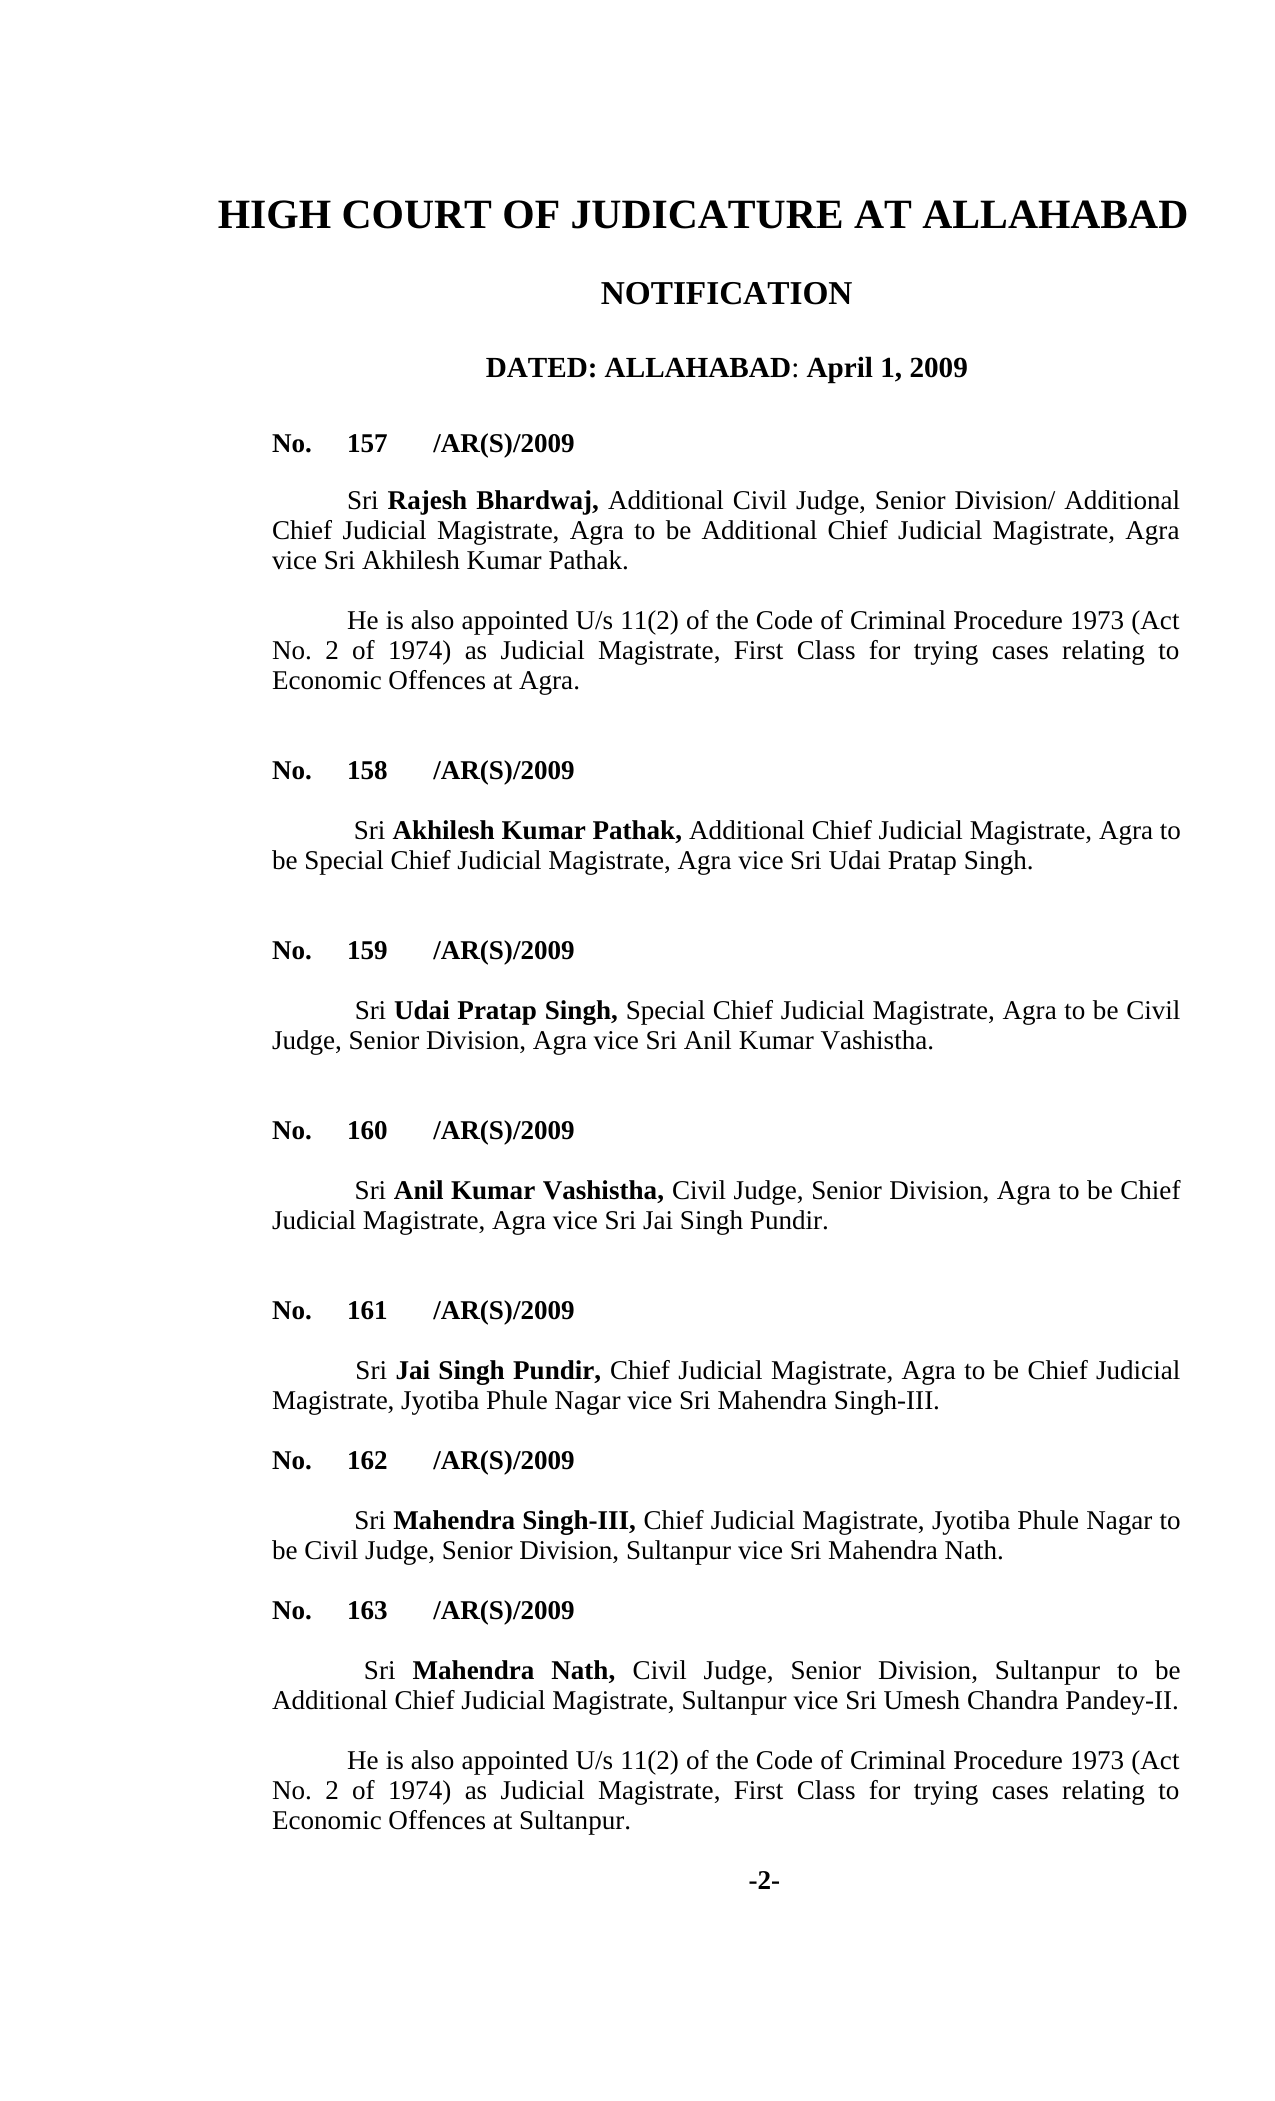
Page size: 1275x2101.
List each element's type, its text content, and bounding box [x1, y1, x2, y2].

subtitle DATED: ALLAHABAD: April 1, 2009 [272, 352, 1181, 384]
table_header No. [261, 1116, 328, 1146]
table_header 158 [328, 756, 422, 786]
table_header /AR(S)/2009 [422, 428, 636, 458]
table_header /AR(S)/2009 [422, 1596, 636, 1626]
text He is also appointed U/s 11(2) of the Code of Criminal Procedure 1973 (Act No. 2 of 1974) as Judicial Magistrate, First Class for trying cases relating to Economic Offences at Sultanpur. [272, 1746, 1181, 1836]
table_header No. [261, 1296, 328, 1326]
table_header /AR(S)/2009 [422, 1446, 636, 1476]
subtitle NOTIFICATION [272, 274, 1181, 311]
text Sri Mahendra Singh-III, Chief Judicial Magistrate, Jyotiba Phule Nagar to be Civil Judge, Senior Division, Sultanpur vice Sri Mahendra Nath. [272, 1506, 1181, 1566]
table_header /AR(S)/2009 [422, 756, 636, 786]
table_header No. [261, 1446, 328, 1476]
text Sri Akhilesh Kumar Pathak, Additional Chief Judicial Magistrate, Agra to be Special Chief Judicial Magistrate, Agra vice Sri Udai Pratap Singh. [272, 816, 1181, 876]
table_header No. [261, 1596, 328, 1626]
table_header /AR(S)/2009 [422, 1116, 636, 1146]
table_header /AR(S)/2009 [422, 936, 636, 966]
text -2- [272, 1866, 1181, 1896]
table_header No. [261, 428, 328, 458]
table_header /AR(S)/2009 [422, 1296, 636, 1326]
table_header 157 [328, 428, 422, 458]
text Sri Rajesh Bhardwaj, Additional Civil Judge, Senior Division/ Additional Chief Judicial Magistrate, Agra to be Additional Chief Judicial Magistrate, Agra vice Sri Akhilesh Kumar Pathak. [272, 486, 1181, 576]
table_header 162 [328, 1446, 422, 1476]
text Sri Anil Kumar Vashistha, Civil Judge, Senior Division, Agra to be Chief Judicial Magistrate, Agra vice Sri Jai Singh Pundir. [272, 1176, 1181, 1236]
table_header 161 [328, 1296, 422, 1326]
table_header No. [261, 936, 328, 966]
table_header 159 [328, 936, 422, 966]
table_header No. [261, 756, 328, 786]
table_header 160 [328, 1116, 422, 1146]
text Sri Jai Singh Pundir, Chief Judicial Magistrate, Agra to be Chief Judicial Magistrate, Jyotiba Phule Nagar vice Sri Mahendra Singh-III. [272, 1356, 1181, 1416]
text He is also appointed U/s 11(2) of the Code of Criminal Procedure 1973 (Act No. 2 of 1974) as Judicial Magistrate, First Class for trying cases relating to Economic Offences at Agra. [272, 606, 1181, 696]
table_header 163 [328, 1596, 422, 1626]
text Sri Udai Pratap Singh, Special Chief Judicial Magistrate, Agra to be Civil Judge, Senior Division, Agra vice Sri Anil Kumar Vashistha. [272, 996, 1181, 1056]
text Sri Mahendra Nath, Civil Judge, Senior Division, Sultanpur to be Additional Chief Judicial Magistrate, Sultanpur vice Sri Umesh Chandra Pandey-II. [272, 1656, 1181, 1716]
title HIGH COURT OF JUDICATURE AT ALLAHABAD [216, 192, 1191, 238]
